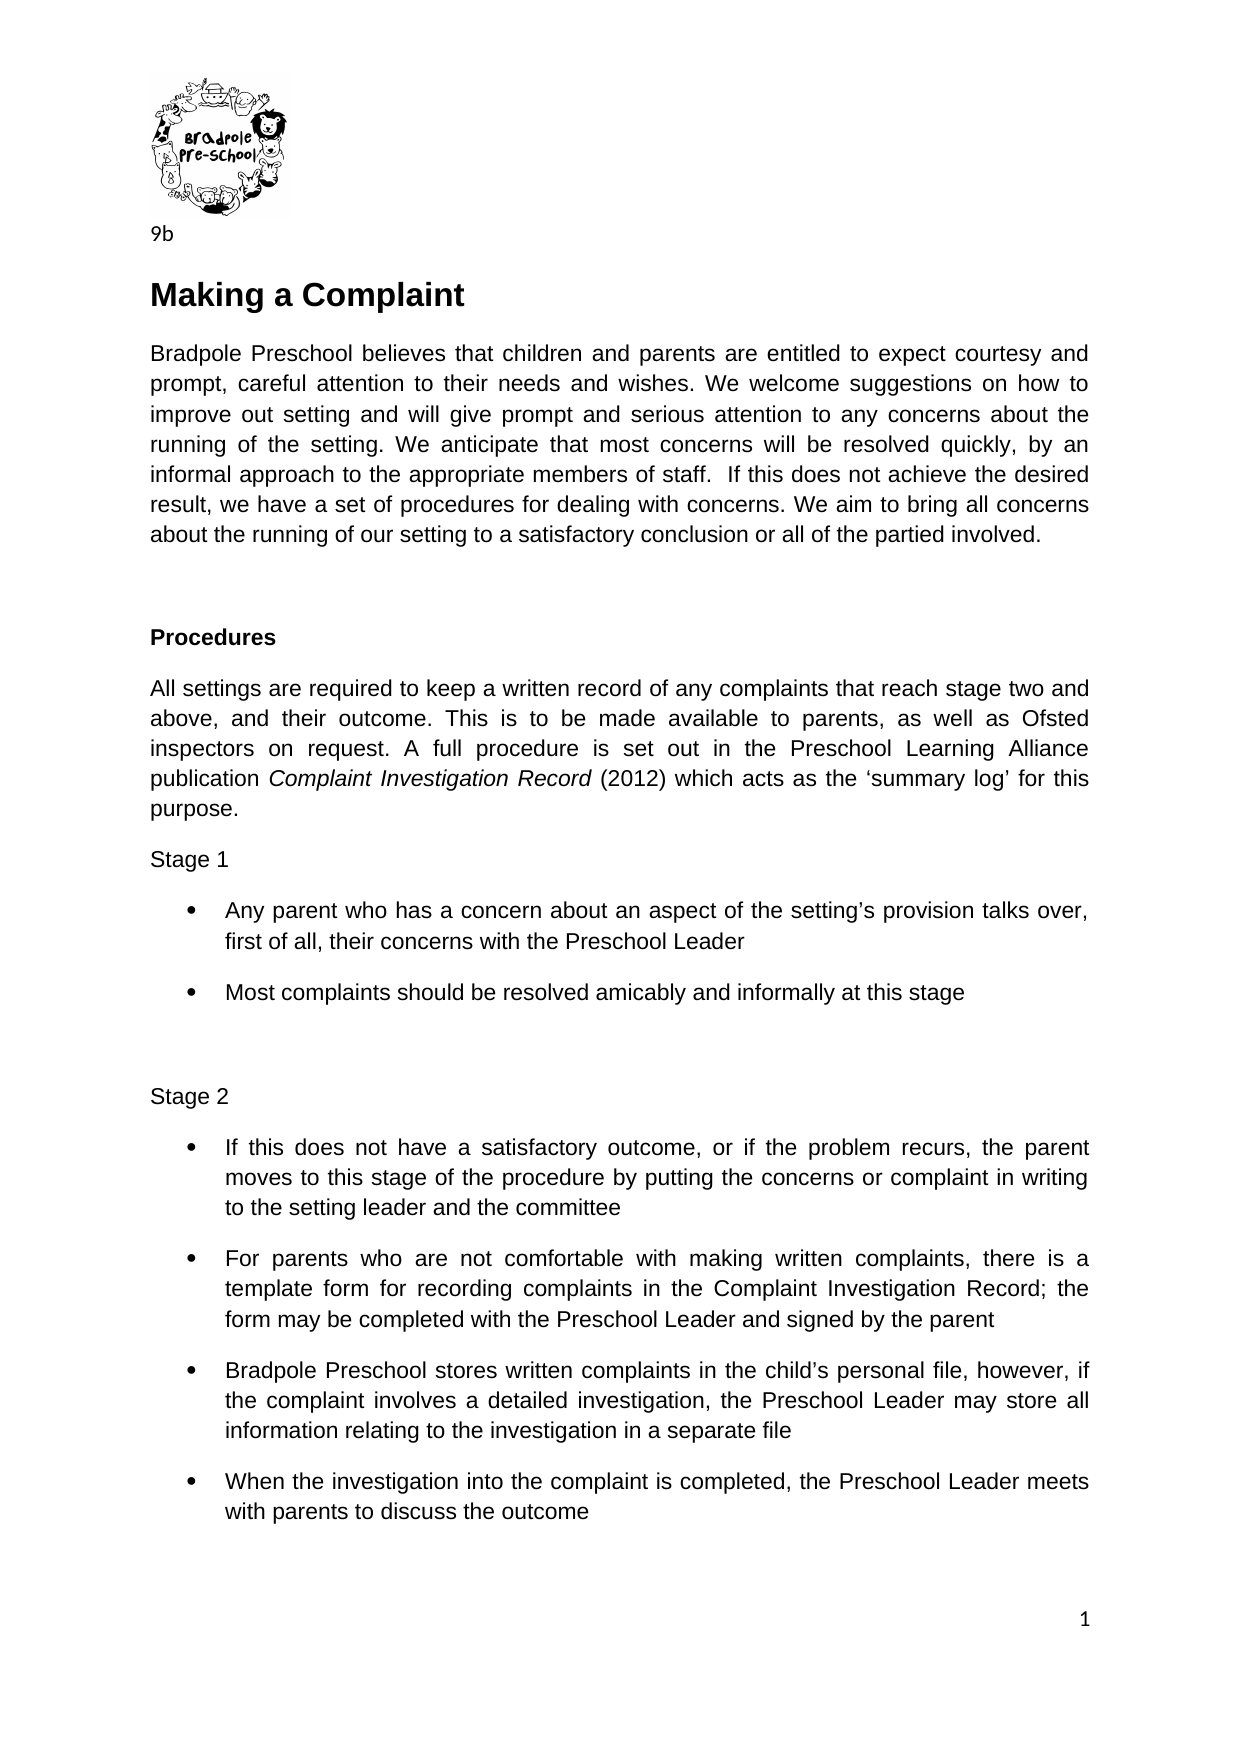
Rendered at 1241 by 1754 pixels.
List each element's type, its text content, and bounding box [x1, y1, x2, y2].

list If this does not have a satisfactory outcome, or if the problem recurs, the parent moves to this stage of the procedure by putting the concerns or complaint in writing to the setting leader and the committee [187, 1134, 1090, 1221]
text All settings are required to keep a written record of any complaints that reach stage two and above, and their outcome. This is to be made available to parents, as well as Ofsted inspectors on request. A full procedure is set out in the Preschool Learning Alliance publication Complaint Investigation Record (2012) which acts as the ‘summary log’ for this purpose. [150, 674, 1090, 822]
text Stage 1 [150, 846, 1090, 873]
list When the investigation into the complaint is completed, the Preschool Leader meets with parents to discuss the outcome [187, 1468, 1090, 1525]
text Making a Complaint [150, 275, 1090, 313]
list For parents who are not comfortable with making written complaints, there is a template form for recording complaints in the Complaint Investigation Record; the form may be completed with the Preschool Leader and signed by the parent [187, 1245, 1090, 1332]
list Most complaints should be resolved amicably and informally at this stage [187, 979, 1090, 1005]
text Stage 2 [150, 1083, 1090, 1109]
list Any parent who has a concern about an aspect of the setting’s provision talks over, first of all, their concerns with the Preschool Leader [187, 897, 1090, 954]
list Bradpole Preschool stores written complaints in the child’s personal file, however, if the complaint involves a detailed investigation, the Preschool Leader may store all information relating to the investigation in a separate file [187, 1357, 1090, 1443]
text Bradpole Preschool believes that children and parents are entitled to expect courtesy and prompt, careful attention to their needs and wishes. We welcome suggestions on how to improve out setting and will give prompt and serious attention to any concerns about the running of the setting. We anticipate that most concerns will be resolved quickly, by an informal approach to the appropriate members of staff. If this does not achieve the desired result, we have a set of procedures for dealing with concerns. We aim to bring all concerns about the running of our setting to a satisfactory conclusion or all of the partied involved. [150, 340, 1090, 548]
text Procedures [150, 623, 1090, 650]
